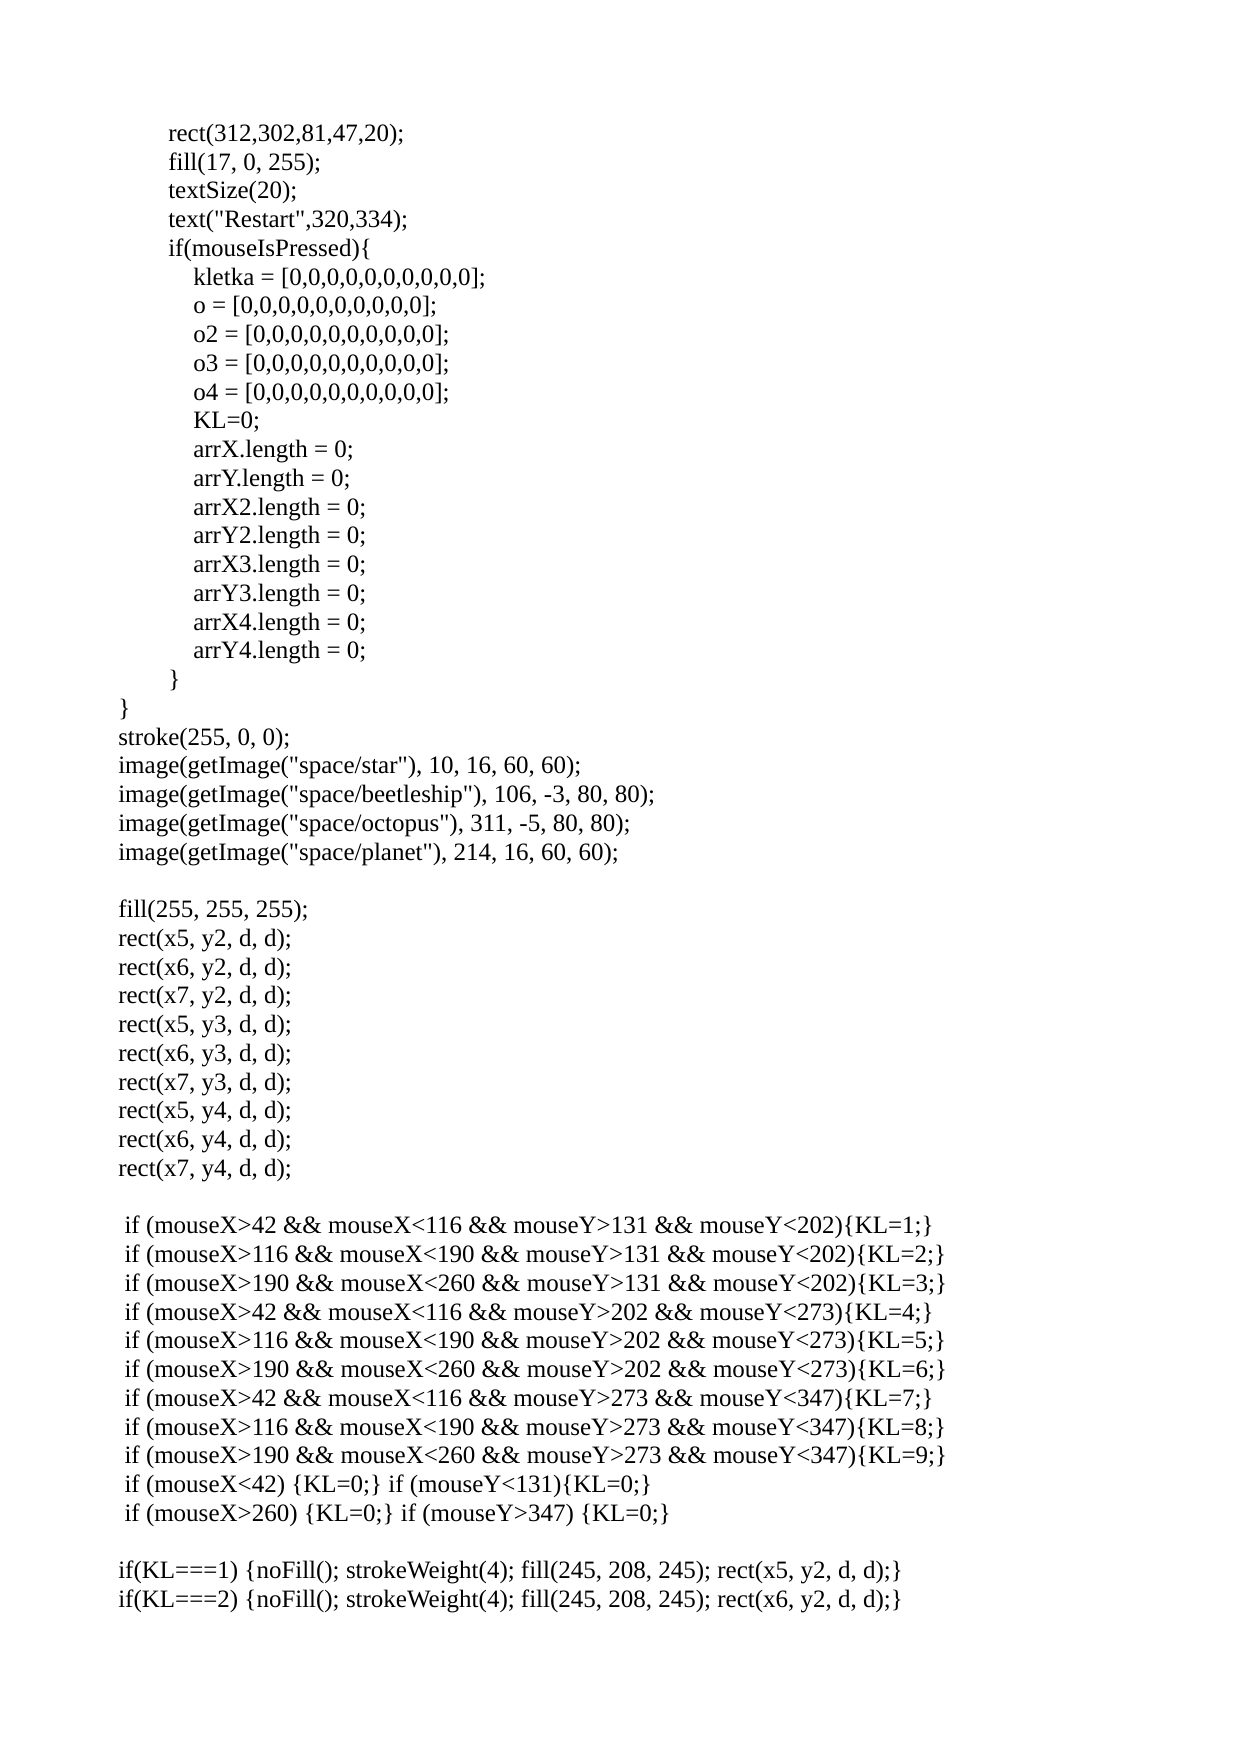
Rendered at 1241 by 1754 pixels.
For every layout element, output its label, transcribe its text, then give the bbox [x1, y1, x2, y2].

text rect(312,302,81,47,20); fill(17, 0, 255); textSize(20); text("Restart",320,334); if(mouseIsPressed){ kletka = [0,0,0,0,0,0,0,0,0,0]; o = [0,0,0,0,0,0,0,0,0,0]; o2 = [0,0,0,0,0,0,0,0,0,0]; o3 = [0,0,0,0,0,0,0,0,0,0]; o4 = [0,0,0,0,0,0,0,0,0,0]; KL=0; arrX.length = 0; arrY.length = 0; arrX2.length = 0; arrY2.length = 0; arrX3.length = 0; arrY3.length = 0; arrX4.length = 0; arrY4.length = 0; } } stroke(255, 0, 0); image(getImage("space/star"), 10, 16, 60, 60); image(getImage("space/beetleship"), 106, -3, 80, 80); image(getImage("space/octopus"), 311, -5, 80, 80); image(getImage("space/planet"), 214, 16, 60, 60); fill(255, 255, 255); rect(x5, y2, d, d); rect(x6, y2, d, d); rect(x7, y2, d, d); rect(x5, y3, d, d); rect(x6, y3, d, d); rect(x7, y3, d, d); rect(x5, y4, d, d); rect(x6, y4, d, d); rect(x7, y4, d, d); if (mouseX>42 && mouseX<116 && mouseY>131 && mouseY<202){KL=1;} if (mouseX>116 && mouseX<190 && mouseY>131 && mouseY<202){KL=2;} if (mouseX>190 && mouseX<260 && mouseY>131 && mouseY<202){KL=3;} if (mouseX>42 && mouseX<116 && mouseY>202 && mouseY<273){KL=4;} if (mouseX>116 && mouseX<190 && mouseY>202 && mouseY<273){KL=5;} if (mouseX>190 && mouseX<260 && mouseY>202 && mouseY<273){KL=6;} if (mouseX>42 && mouseX<116 && mouseY>273 && mouseY<347){KL=7;} if (mouseX>116 && mouseX<190 && mouseY>273 && mouseY<347){KL=8;} if (mouseX>190 && mouseX<260 && mouseY>273 && mouseY<347){KL=9;} if (mouseX<42) {KL=0;} if (mouseY<131){KL=0;} if (mouseX>260) {KL=0;} if (mouseY>347) {KL=0;} if(KL===1) {noFill(); strokeWeight(4); fill(245, 208, 245); rect(x5, y2, d, d);} if(KL===2) {noFill(); strokeWeight(4); fill(245, 208, 245); rect(x6, y2, d, d);} [118, 118, 1122, 1613]
